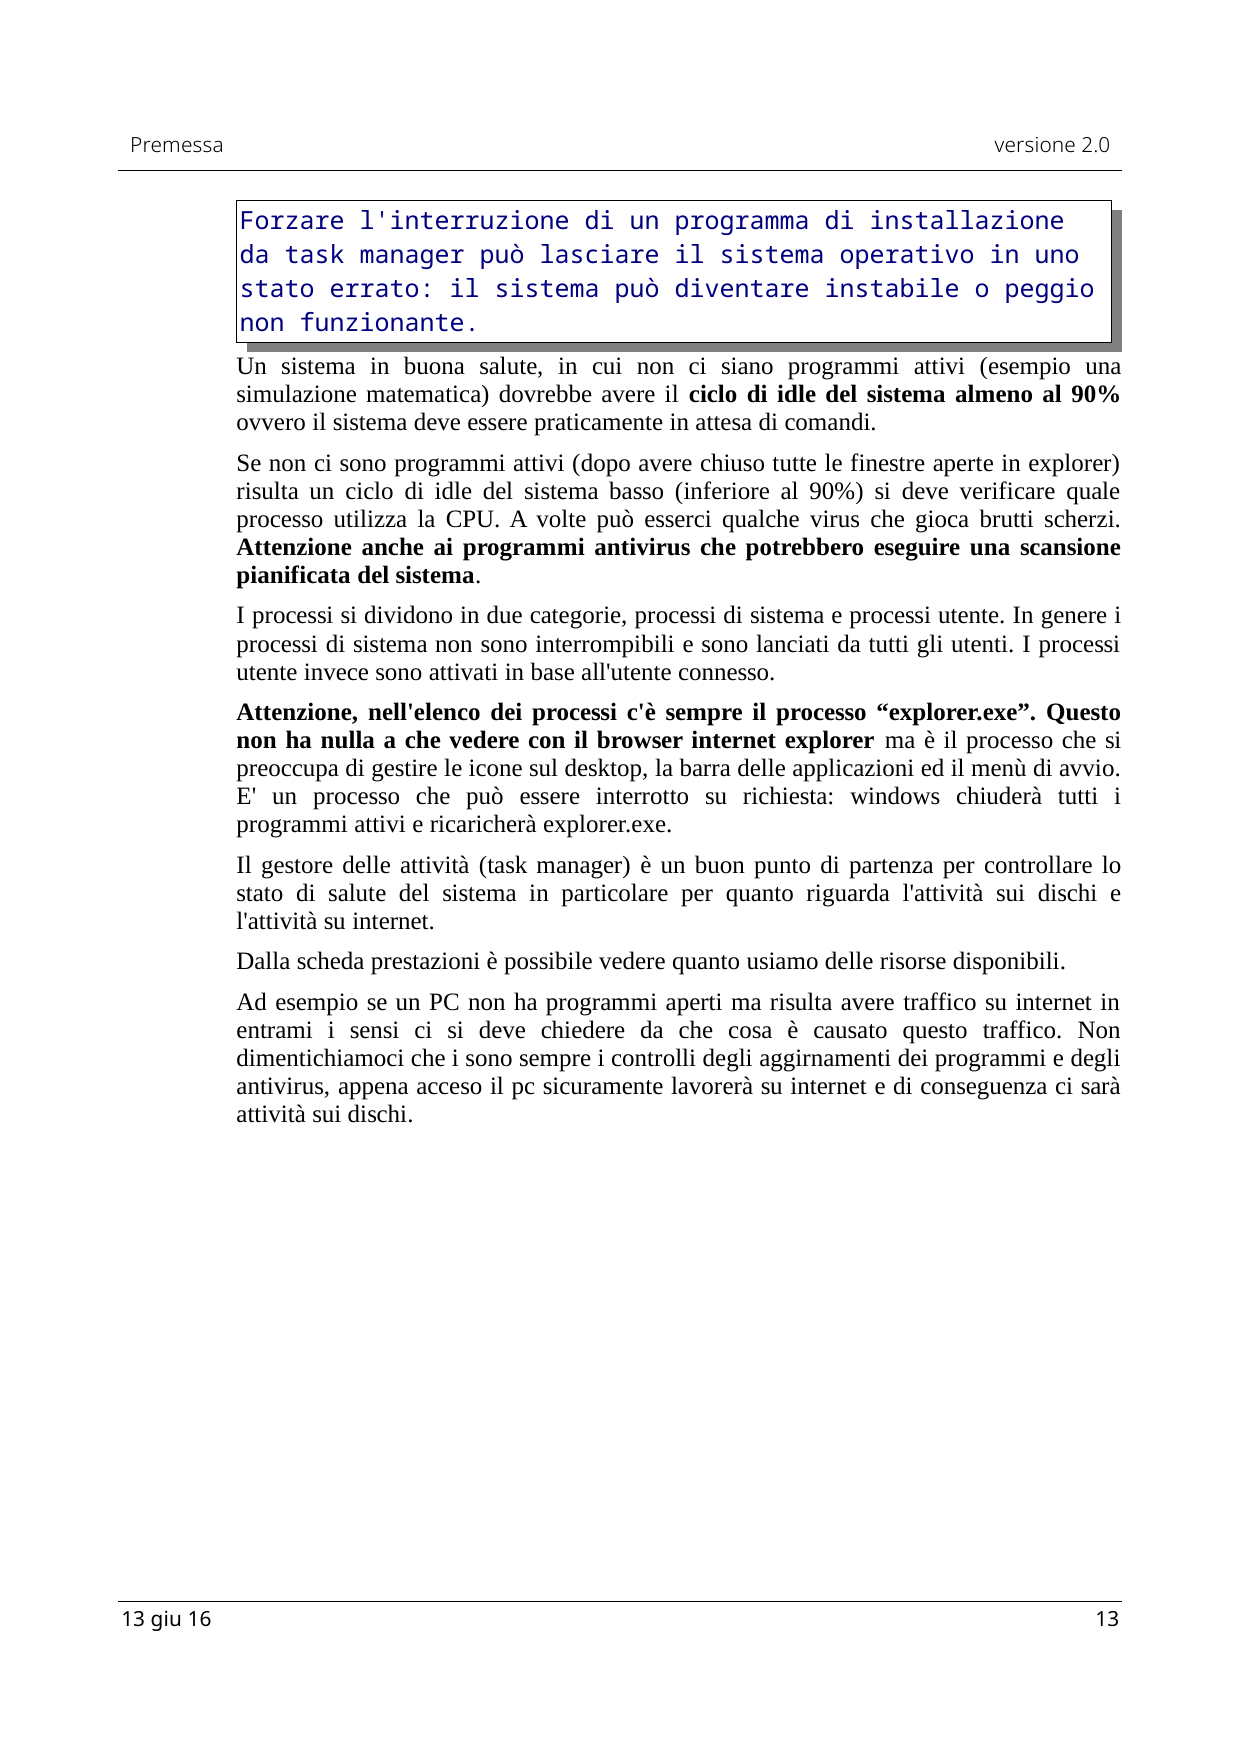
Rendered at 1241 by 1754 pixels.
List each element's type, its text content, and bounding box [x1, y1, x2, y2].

text Ad esempio se un PC non ha programmi aperti ma risulta avere traffico su internet in entrami i sensi ci si deve chiedere da che cosa è causato questo traffico. Non dimentichiamoci che i sono sempre i controlli degli aggirnamenti dei programmi e degli antivirus, appena acceso il pc sicuramente lavorerà su internet e di conseguenza ci sarà attività sui dischi. [236, 988, 1122, 1128]
text Se non ci sono programmi attivi (dopo avere chiuso tutte le finestre aperte in explorer) risulta un ciclo di idle del sistema basso (inferiore al 90%) si deve verificare quale processo utilizza la CPU. A volte può esserci qualche virus che gioca brutti scherzi. Attenzione anche ai programmi antivirus che potrebbero eseguire una scansione pianificata del sistema. [236, 449, 1122, 589]
text Un sistema in buona salute, in cui non ci siano programmi attivi (esempio una simulazione matematica) dovrebbe avere il ciclo di idle del sistema almeno al 90% ovvero il sistema deve essere praticamente in attesa di comandi. [236, 352, 1122, 436]
text Il gestore delle attività (task manager) è un buon punto di partenza per controllare lo stato di salute del sistema in particolare per quanto riguarda l'attività sui dischi e l'attività su internet. [236, 851, 1122, 935]
text I processi si dividono in due categorie, processi di sistema e processi utente. In genere i processi di sistema non sono interrompibili e sono lanciati da tutti gli utenti. I processi utente invece sono attivati in base all'utente connesso. [236, 601, 1122, 686]
text Forzare l'interruzione di un programma di installazione da task manager può lasciare il sistema operativo in uno stato errato: il sistema può diventare instabile o peggio non funzionante. [237, 201, 1111, 342]
text Dalla scheda prestazioni è possibile vedere quanto usiamo delle risorse disponibili. [236, 947, 1122, 975]
text Attenzione, nell'elenco dei processi c'è sempre il processo “explorer.exe”. Questo non ha nulla a che vedere con il browser internet explorer ma è il processo che si preoccupa di gestire le icone sul desktop, la barra delle applicazioni ed il menù di avvio. E' un processo che può essere interrotto su richiesta: windows chiuderà tutti i programmi attivi e ricaricherà explorer.exe. [236, 698, 1122, 838]
